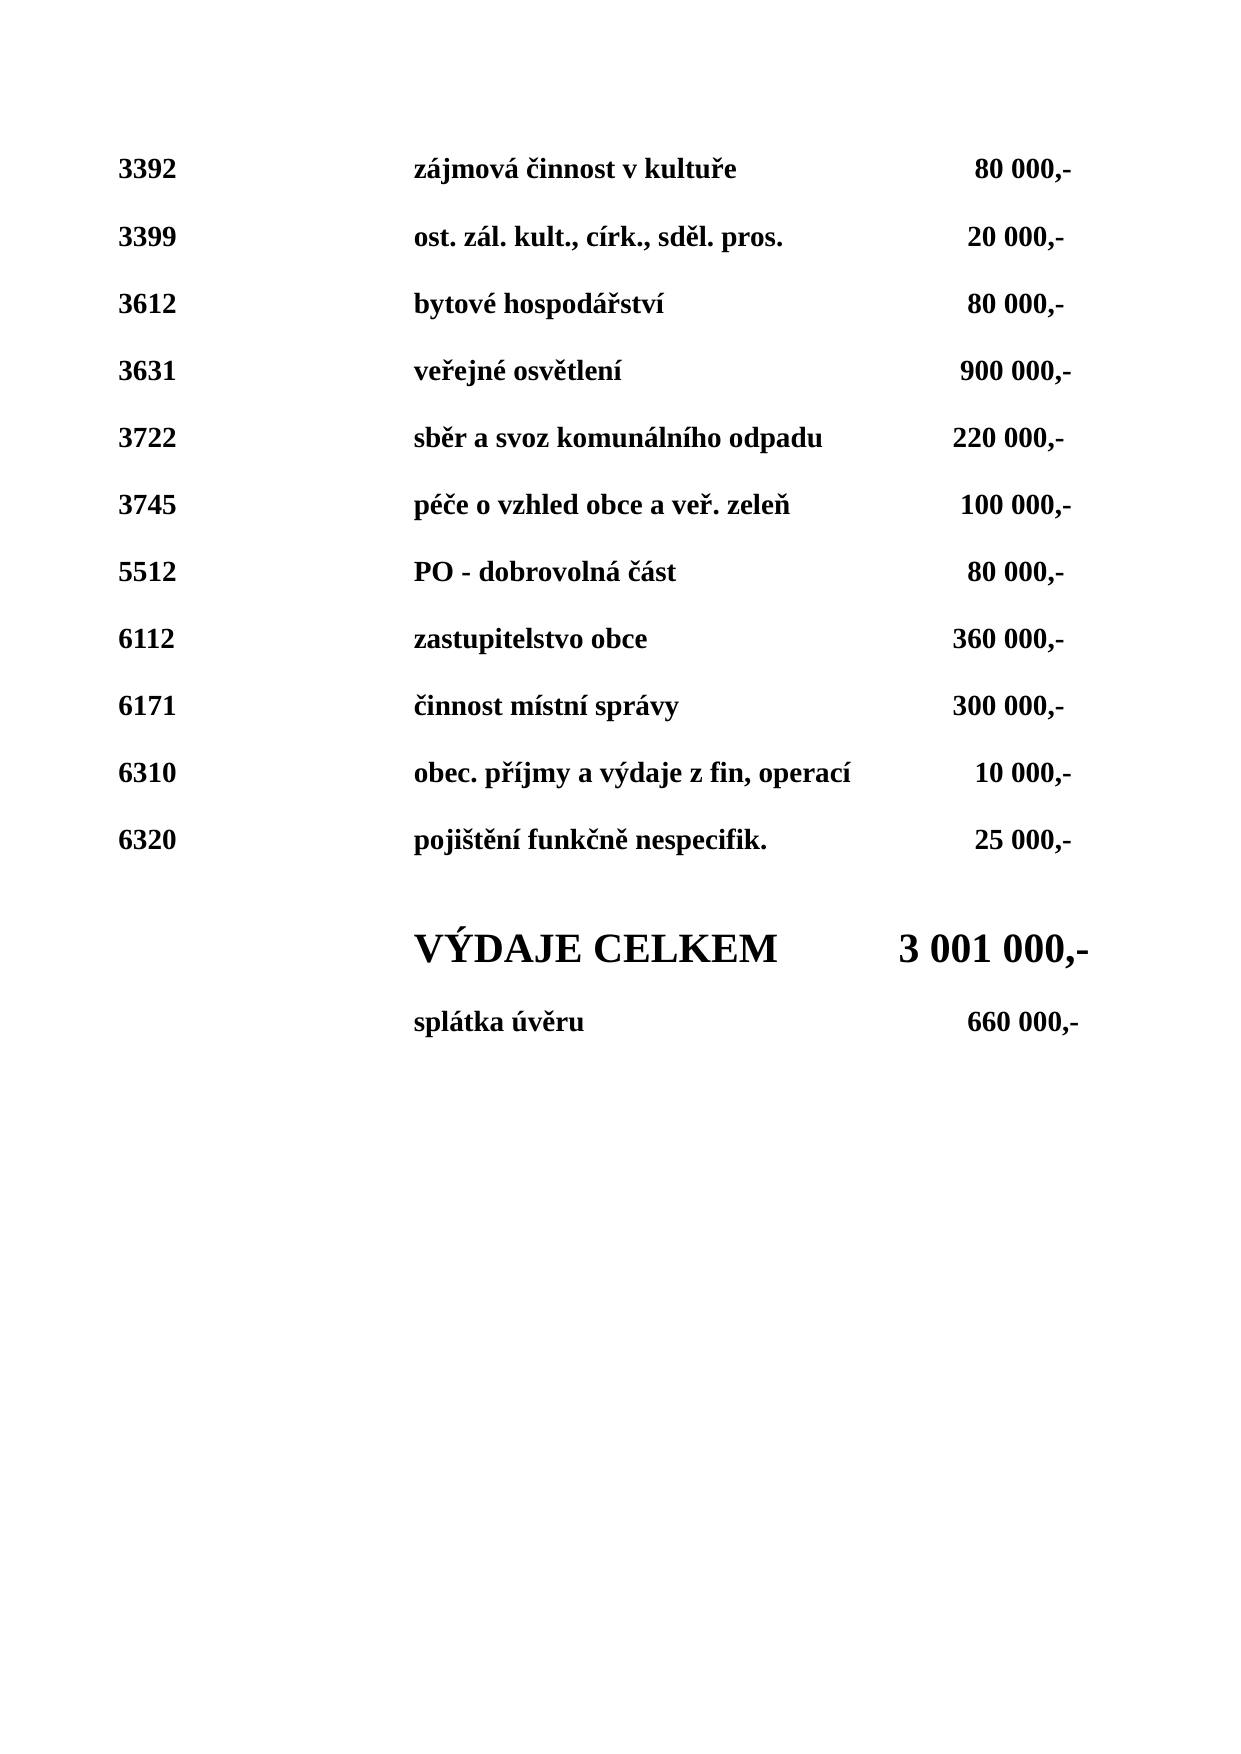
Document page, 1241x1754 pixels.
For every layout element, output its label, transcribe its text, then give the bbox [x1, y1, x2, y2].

text 6171 činnost místní správy 300 000,- [118, 688, 1122, 722]
text 3631 veřejné osvětlení 900 000,- [118, 353, 1122, 386]
text 3612 bytové hospodářství 80 000,- [118, 286, 1122, 319]
text 6112 zastupitelstvo obce 360 000,- [118, 621, 1122, 655]
text 3399 ost. zál. kult., círk., sděl. pros. 20 000,- [118, 219, 1122, 252]
text 6310 obec. příjmy a výdaje z fin, operací 10 000,- [118, 755, 1122, 789]
text 6320 pojištění funkčně nespecifik. 25 000,- [118, 822, 1122, 856]
text 3745 péče o vzhled obce a veř. zeleň 100 000,- [118, 487, 1122, 521]
text 3392 zájmová činnost v kultuře 80 000,- [118, 152, 1122, 185]
text 3722 sběr a svoz komunálního odpadu 220 000,- [118, 420, 1122, 453]
text VÝDAJE CELKEM 3 001 000,- [118, 923, 1122, 971]
text 5512 PO - dobrovolná část 80 000,- [118, 554, 1122, 588]
text splátka úvěru 660 000,- [118, 1004, 1122, 1038]
